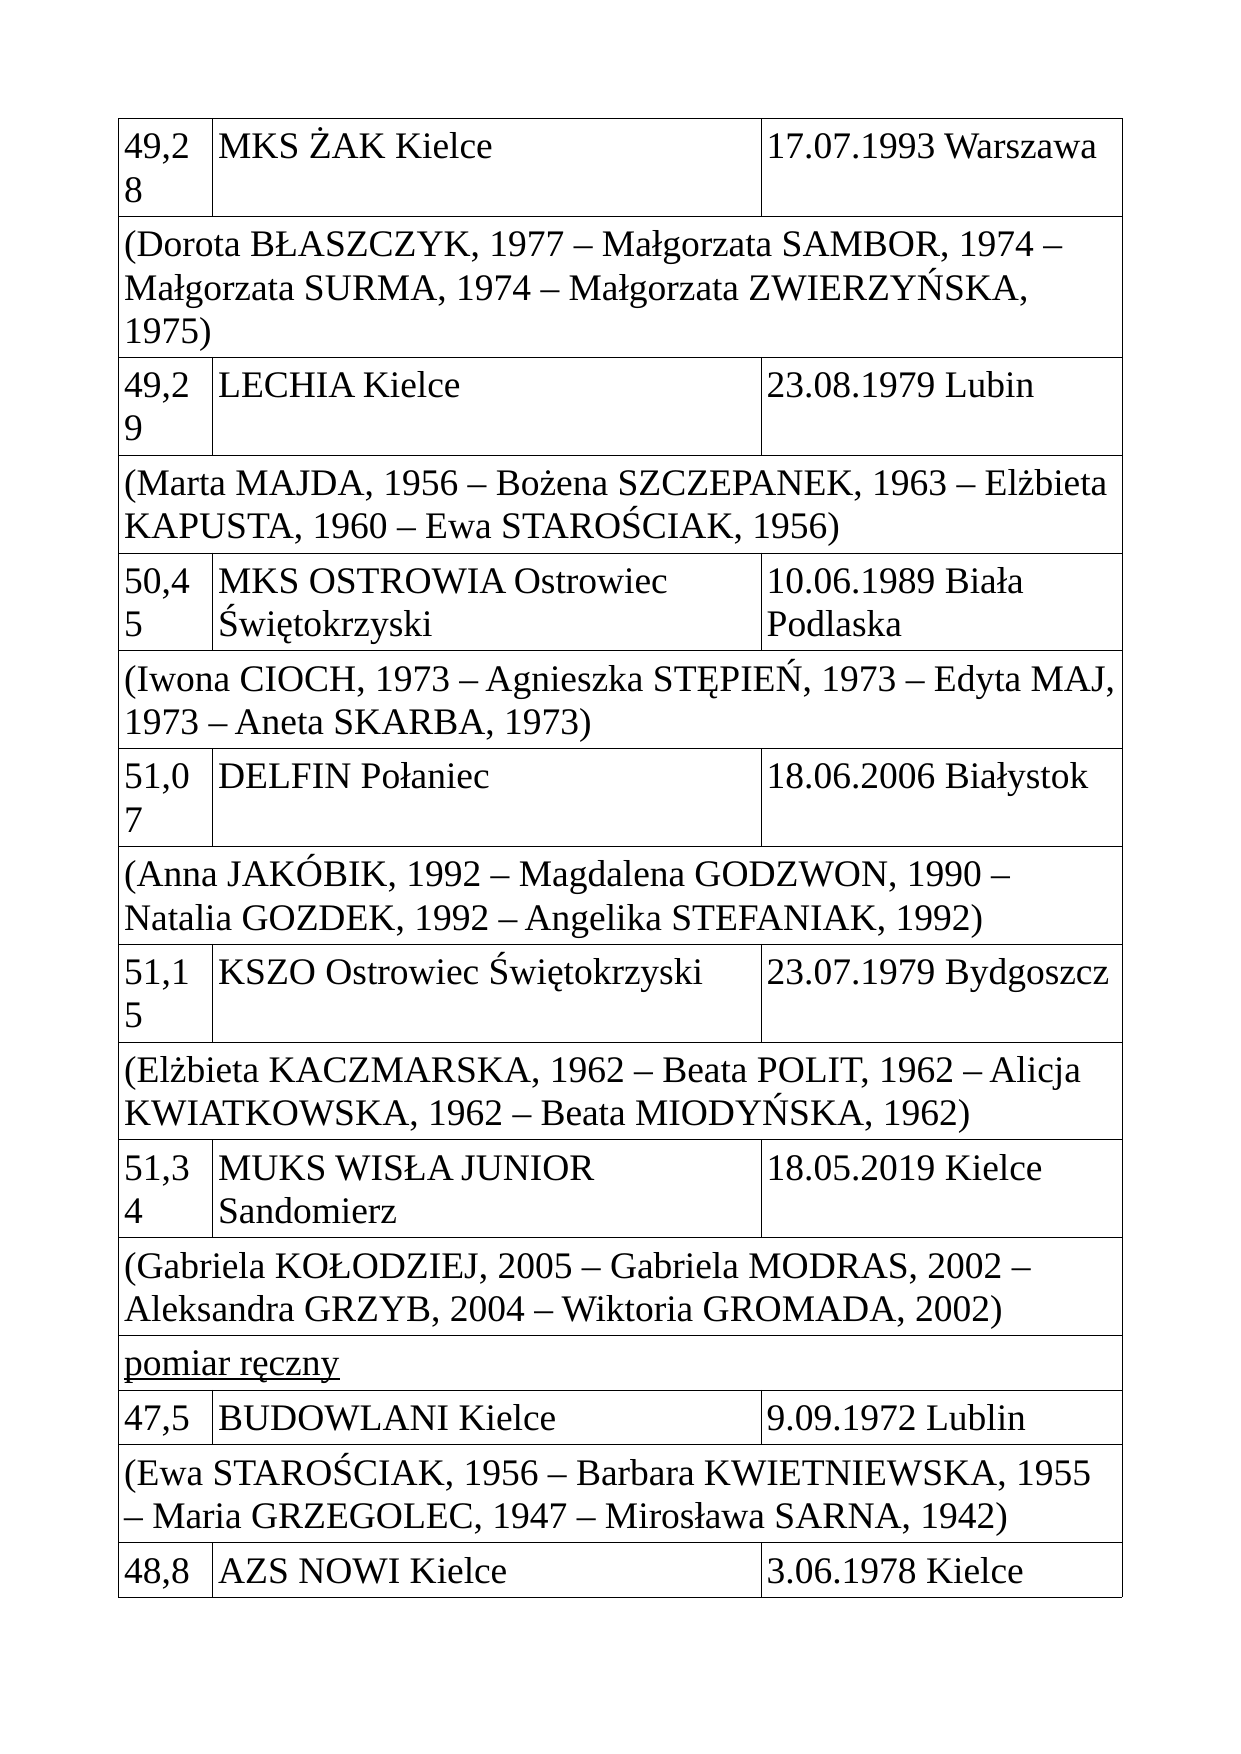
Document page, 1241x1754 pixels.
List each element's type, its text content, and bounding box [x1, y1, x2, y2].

table_cell MKS OSTROWIA Ostrowiec Świętokrzyski [213, 554, 761, 650]
table_cell KSZO Ostrowiec Świętokrzyski [213, 945, 761, 1042]
table_cell (Ewa STAROŚCIAK, 1956 – Barbara KWIETNIEWSKA, 1955 – Maria GRZEGOLEC, 1947 – Mirosława SARNA, 1942) [119, 1445, 1122, 1542]
table_cell MUKS WISŁA JUNIOR Sandomierz [213, 1140, 761, 1237]
table_cell 49,28 [119, 119, 212, 216]
table_cell 50,45 [119, 554, 212, 650]
table_cell 3.06.1978 Kielce [762, 1543, 1122, 1597]
table_cell (Marta MAJDA, 1956 – Bożena SZCZEPANEK, 1963 – Elżbieta KAPUSTA, 1960 – Ewa STAROŚCIAK, 1956) [119, 456, 1122, 552]
table_cell (Iwona CIOCH, 1973 – Agnieszka STĘPIEŃ, 1973 – Edyta MAJ, 1973 – Aneta SKARBA, 1973) [119, 651, 1122, 748]
table_cell 51,15 [119, 945, 212, 1042]
table_cell BUDOWLANI Kielce [213, 1391, 761, 1444]
table_cell MKS ŻAK Kielce [213, 119, 761, 216]
table_cell DELFIN Połaniec [213, 749, 761, 846]
table_cell 47,5 [119, 1391, 212, 1444]
table_cell 23.07.1979 Bydgoszcz [762, 945, 1122, 1042]
table_cell 17.07.1993 Warszawa [762, 119, 1122, 216]
table_cell (Gabriela KOŁODZIEJ, 2005 – Gabriela MODRAS, 2002 – Aleksandra GRZYB, 2004 – Wiktoria GROMADA, 2002) [119, 1238, 1122, 1335]
table_cell 49,29 [119, 358, 212, 455]
table_cell 18.06.2006 Białystok [762, 749, 1122, 846]
table_cell 18.05.2019 Kielce [762, 1140, 1122, 1237]
table_cell pomiar ręczny [119, 1336, 1122, 1390]
table_cell LECHIA Kielce [213, 358, 761, 455]
table_cell 51,34 [119, 1140, 212, 1237]
table_cell 48,8 [119, 1543, 212, 1597]
table_cell 10.06.1989 Biała Podlaska [762, 554, 1122, 650]
table_cell AZS NOWI Kielce [213, 1543, 761, 1597]
table_cell 23.08.1979 Lubin [762, 358, 1122, 455]
table_cell (Anna JAKÓBIK, 1992 – Magdalena GODZWON, 1990 – Natalia GOZDEK, 1992 – Angelika STEFANIAK, 1992) [119, 847, 1122, 944]
table_cell 9.09.1972 Lublin [762, 1391, 1122, 1444]
table_cell 51,07 [119, 749, 212, 846]
table_cell (Dorota BŁASZCZYK, 1977 – Małgorzata SAMBOR, 1974 – Małgorzata SURMA, 1974 – Małgorzata ZWIERZYŃSKA, 1975) [119, 217, 1122, 357]
table_cell (Elżbieta KACZMARSKA, 1962 – Beata POLIT, 1962 – Alicja KWIATKOWSKA, 1962 – Beata MIODYŃSKA, 1962) [119, 1043, 1122, 1139]
